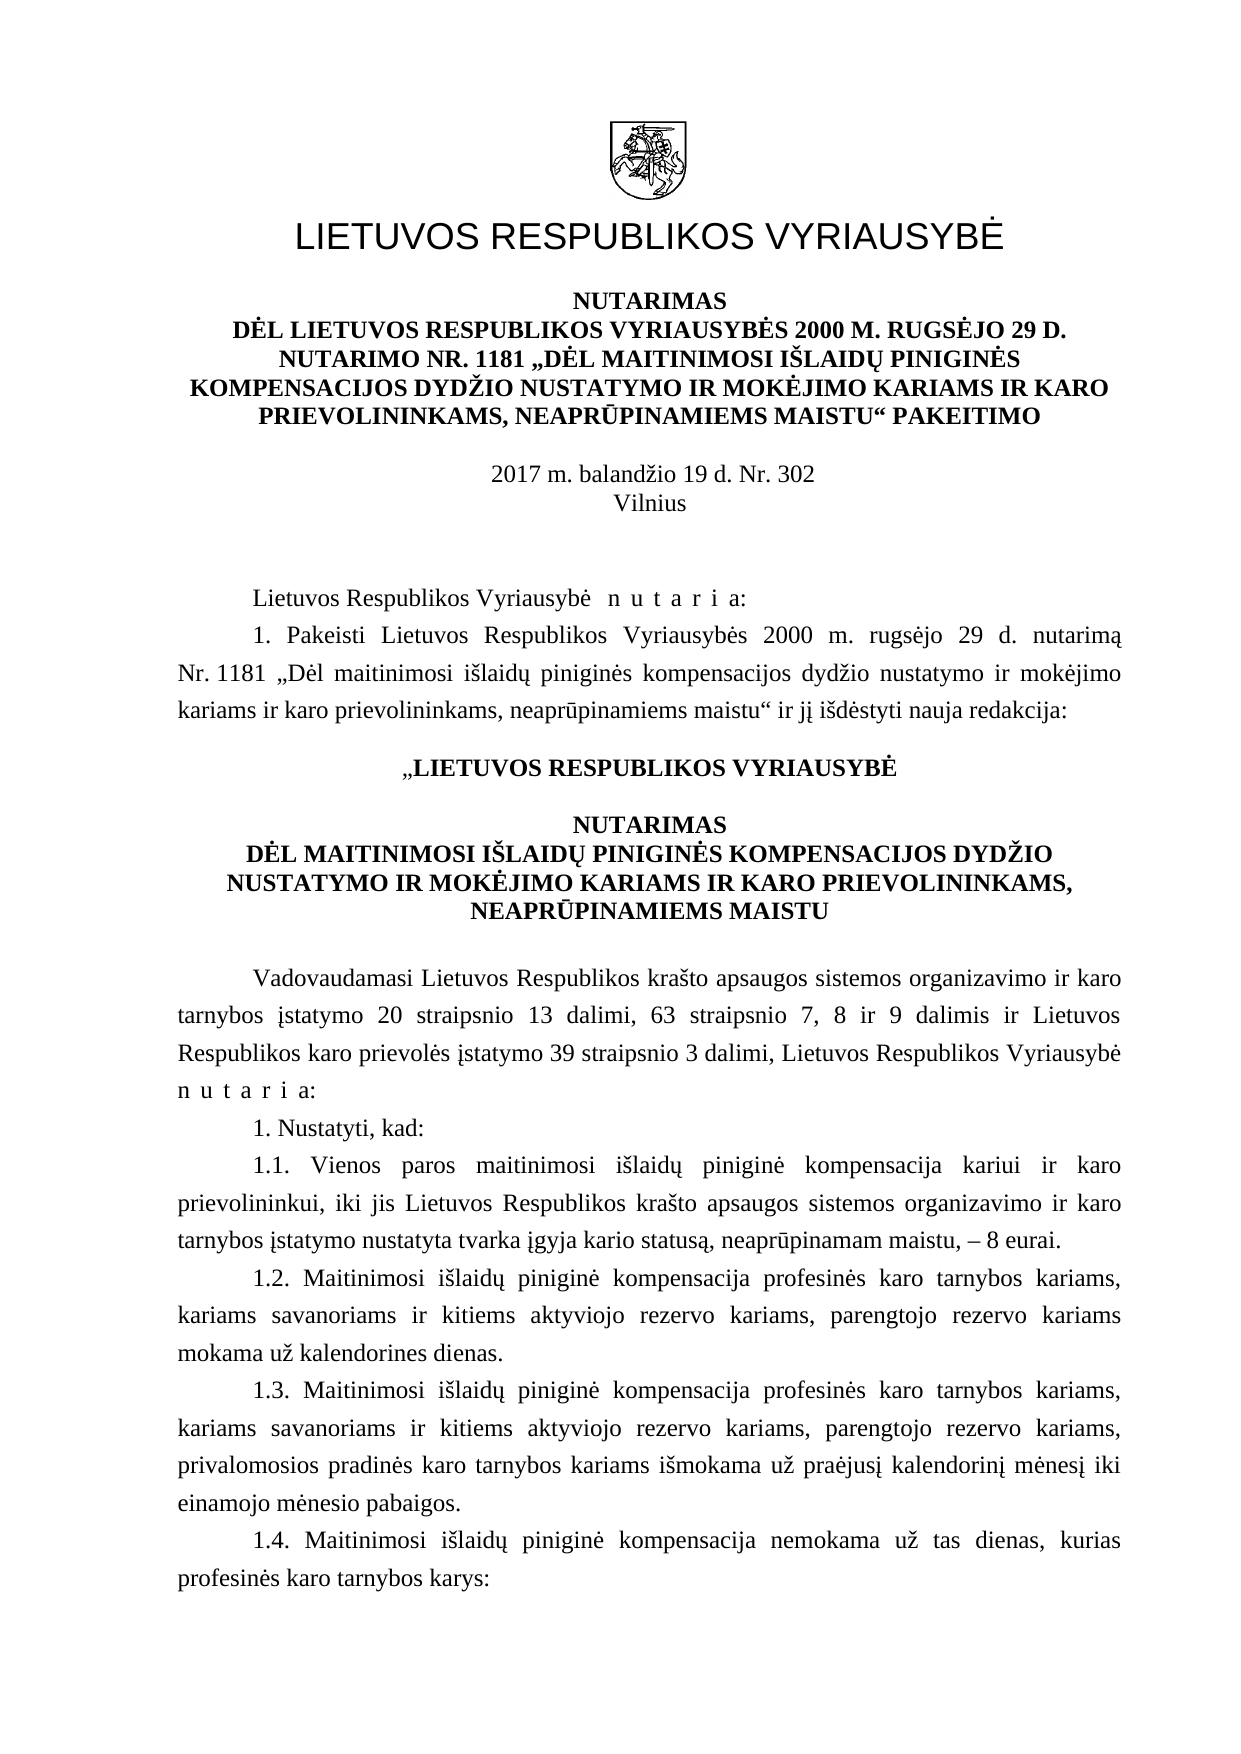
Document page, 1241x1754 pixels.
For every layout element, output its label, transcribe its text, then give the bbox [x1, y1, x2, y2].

text DĖL lietuvos respublikos vyriausybės 2000 m. RUGSĖJO 29 d. NUTARIMO Nr. 1181 „DĖL MAITINIMOSI IŠLAIDŲ PINIGINĖS KOMPENSACIJOS DYDŽIO NUSTATYMO IR MOKĖJIMO KARIAMS IR KARO PRIEVOLININKAMS, NEAPRŪPINamiems MAISTU“ PAKEITIMO [177, 315, 1122, 430]
text 1.2. Maitinimosi išlaidų piniginė kompensacija profesinės karo tarnybos kariams, kariams savanoriams ir kitiems aktyviojo rezervo kariams, parengtojo rezervo kariams mokama už kalendorines dienas. [177, 1254, 1122, 1366]
text Lietuvos Respublikos Vyriausybė nutaria: [177, 574, 1122, 611]
text „LIETUVOS RESPUBLIKOS VYRIAUSYBĖ [177, 753, 1122, 781]
text 1.3. Maitinimosi išlaidų piniginė kompensacija profesinės karo tarnybos kariams, kariams savanoriams ir kitiems aktyviojo rezervo kariams, parengtojo rezervo kariams, privalomosios pradinės karo tarnybos kariams išmokama už praėjusį kalendorinį mėnesį iki einamojo mėnesio pabaigos. [177, 1366, 1122, 1516]
text Vadovaudamasi Lietuvos Respublikos krašto apsaugos sistemos organizavimo ir karo tarnybos įstatymo 20 straipsnio 13 dalimi, 63 straipsnio 7, 8 ir 9 dalimis ir Lietuvos Respublikos karo prievolės įstatymo 39 straipsnio 3 dalimi, Lietuvos Respublikos Vyriausybė nutaria: [177, 954, 1122, 1104]
text NUTARIMAS [177, 810, 1122, 839]
text DĖL maitinimosi išlaidų piniginės kompensacijos dydžio nustatymo ir mokėjimo kariams ir karo prievolininkams, neaprūpinamiems maistu [177, 839, 1122, 925]
text Vilnius [177, 488, 1122, 516]
text 1.4. Maitinimosi išlaidų piniginė kompensacija nemokama už tas dienas, kurias profesinės karo tarnybos karys: [177, 1516, 1122, 1591]
text 1. Pakeisti Lietuvos Respublikos Vyriausybės 2000 m. rugsėjo 29 d. nutarimą Nr. 1181 „Dėl maitinimosi išlaidų piniginės kompensacijos dydžio nustatymo ir mokėjimo kariams ir karo prievolininkams, neaprūpinamiems maistu“ ir jį išdėstyti nauja redakcija: [177, 611, 1122, 724]
text 2017 m. balandžio 19 d. Nr. 302 [177, 459, 1122, 488]
text 1.1. Vienos paros maitinimosi išlaidų piniginė kompensacija kariui ir karo prievolininkui, iki jis Lietuvos Respublikos krašto apsaugos sistemos organizavimo ir karo tarnybos įstatymo nustatyta tvarka įgyja kario statusą, neaprūpinamam maistu, – 8 eurai. [177, 1141, 1122, 1254]
text Lietuvos Respublikos Vyriausybė [177, 214, 1122, 258]
text 1. Nustatyti, kad: [177, 1104, 1122, 1141]
text nutarimas [177, 286, 1122, 315]
